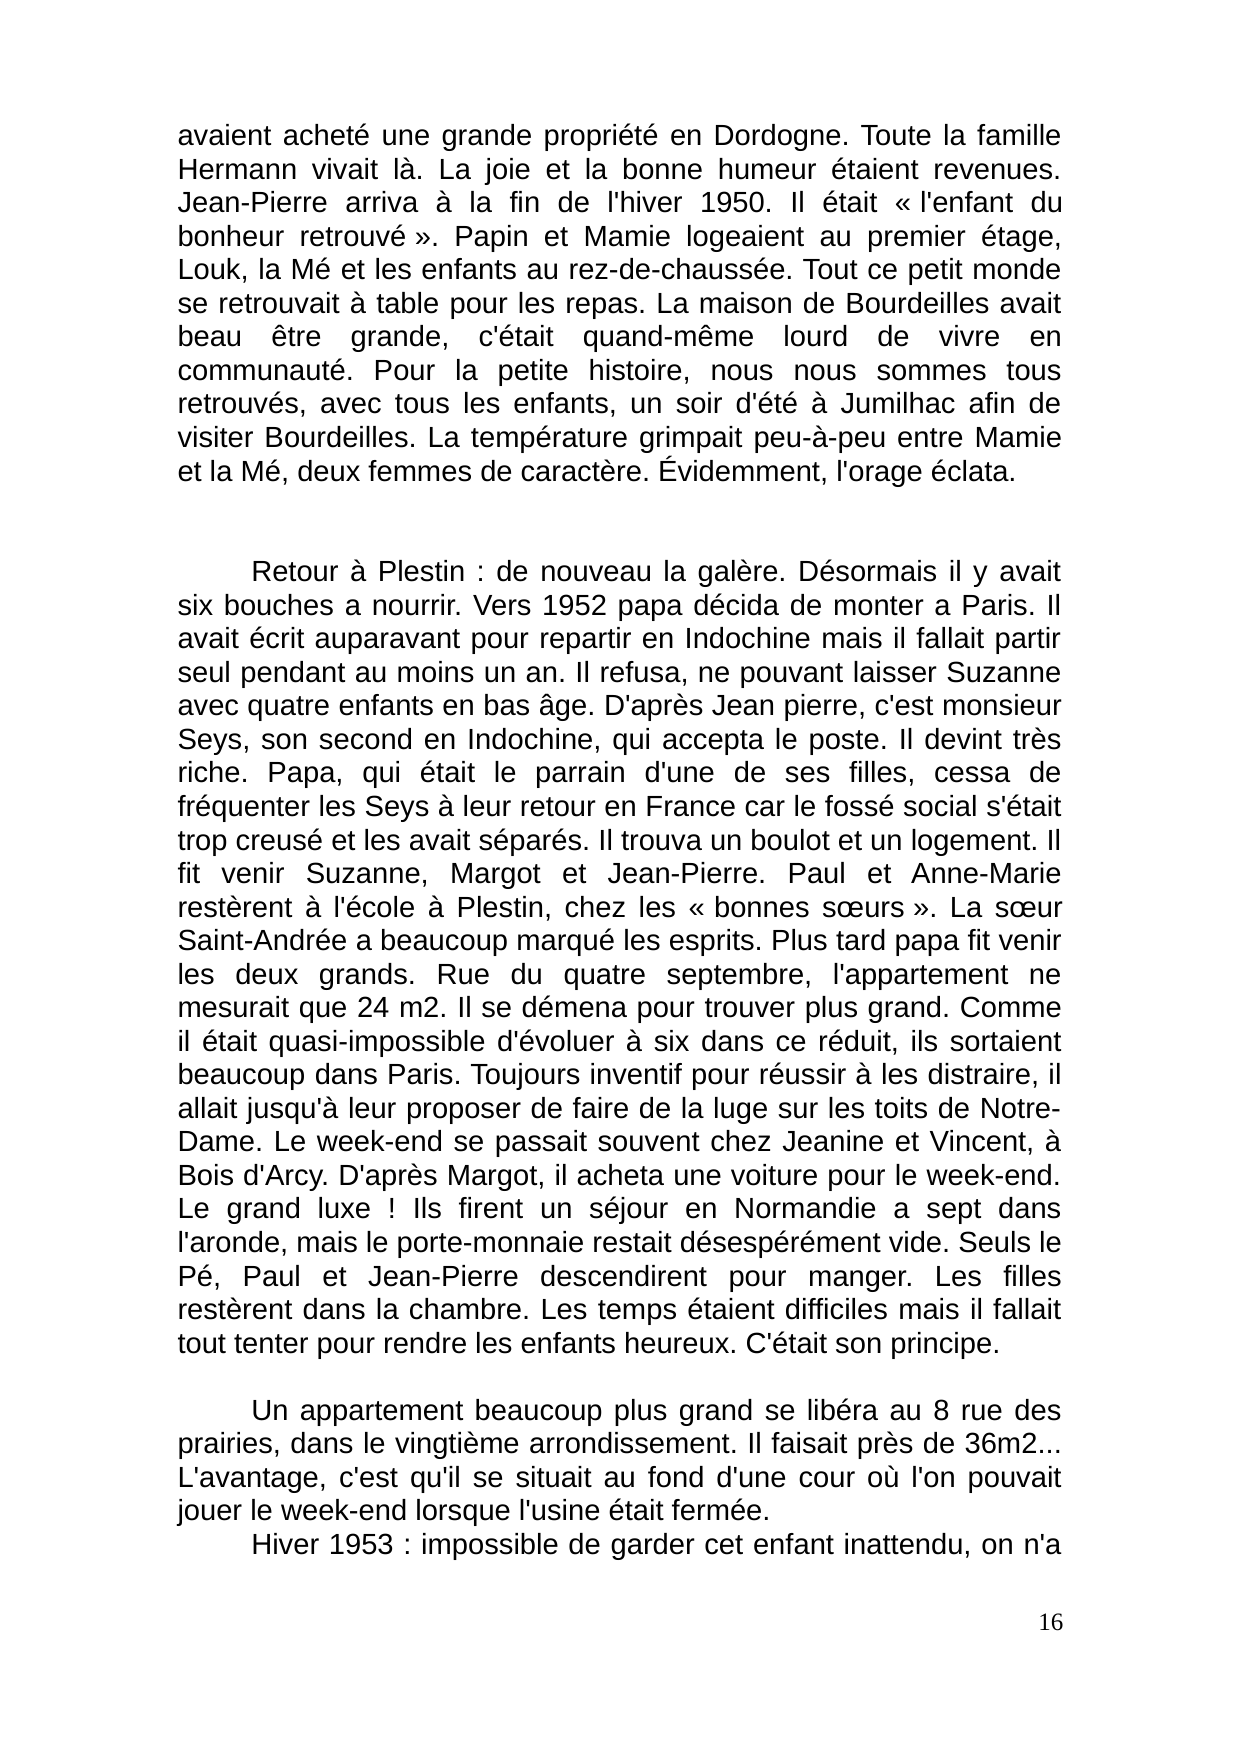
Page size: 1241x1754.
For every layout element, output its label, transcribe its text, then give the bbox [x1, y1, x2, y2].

text avaient acheté une grande propriété en Dordogne. Toute la famille Hermann vivait là. La joie et la bonne humeur étaient revenues. Jean-Pierre arriva à la fin de l'hiver 1950. Il était « l'enfant du bonheur retrouvé ». Papin et Mamie logeaient au premier étage, Louk, la Mé et les enfants au rez-de-chaussée. Tout ce petit monde se retrouvait à table pour les repas. La maison de Bourdeilles avait beau être grande, c'était quand-même lourd de vivre en communauté. Pour la petite histoire, nous nous sommes tous retrouvés, avec tous les enfants, un soir d'été à Jumilhac afin de visiter Bourdeilles. La température grimpait peu-à-peu entre Mamie et la Mé, deux femmes de caractère. Évidemment, l'orage éclata. [177, 118, 1063, 487]
text Un appartement beaucoup plus grand se libéra au 8 rue des prairies, dans le vingtième arrondissement. Il faisait près de 36m2... L'avantage, c'est qu'il se situait au fond d'une cour où l'on pouvait jouer le week-end lorsque l'usine était fermée. [177, 1393, 1063, 1527]
text Hiver 1953 : impossible de garder cet enfant inattendu, on n'a [177, 1527, 1063, 1560]
text Retour à Plestin : de nouveau la galère. Désormais il y avait six bouches a nourrir. Vers 1952 papa décida de monter a Paris. Il avait écrit auparavant pour repartir en Indochine mais il fallait partir seul pendant au moins un an. Il refusa, ne pouvant laisser Suzanne avec quatre enfants en bas âge. D'après Jean pierre, c'est monsieur Seys, son second en Indochine, qui accepta le poste. Il devint très riche. Papa, qui était le parrain d'une de ses filles, cessa de fréquenter les Seys à leur retour en France car le fossé social s'était trop creusé et les avait séparés. Il trouva un boulot et un logement. Il fit venir Suzanne, Margot et Jean-Pierre. Paul et Anne-Marie restèrent à l'école à Plestin, chez les « bonnes sœurs ». La sœur Saint-Andrée a beaucoup marqué les esprits. Plus tard papa fit venir les deux grands. Rue du quatre septembre, l'appartement ne mesurait que 24 m2. Il se démena pour trouver plus grand. Comme il était quasi-impossible d'évoluer à six dans ce réduit, ils sortaient beaucoup dans Paris. Toujours inventif pour réussir à les distraire, il allait jusqu'à leur proposer de faire de la luge sur les toits de Notre-Dame. Le week-end se passait souvent chez Jeanine et Vincent, à Bois d'Arcy. D'après Margot, il acheta une voiture pour le week-end. Le grand luxe ! Ils firent un séjour en Normandie a sept dans l'aronde, mais le porte-monnaie restait désespérément vide. Seuls le Pé, Paul et Jean-Pierre descendirent pour manger. Les filles restèrent dans la chambre. Les temps étaient difficiles mais il fallait tout tenter pour rendre les enfants heureux. C'était son principe. [177, 554, 1063, 1359]
